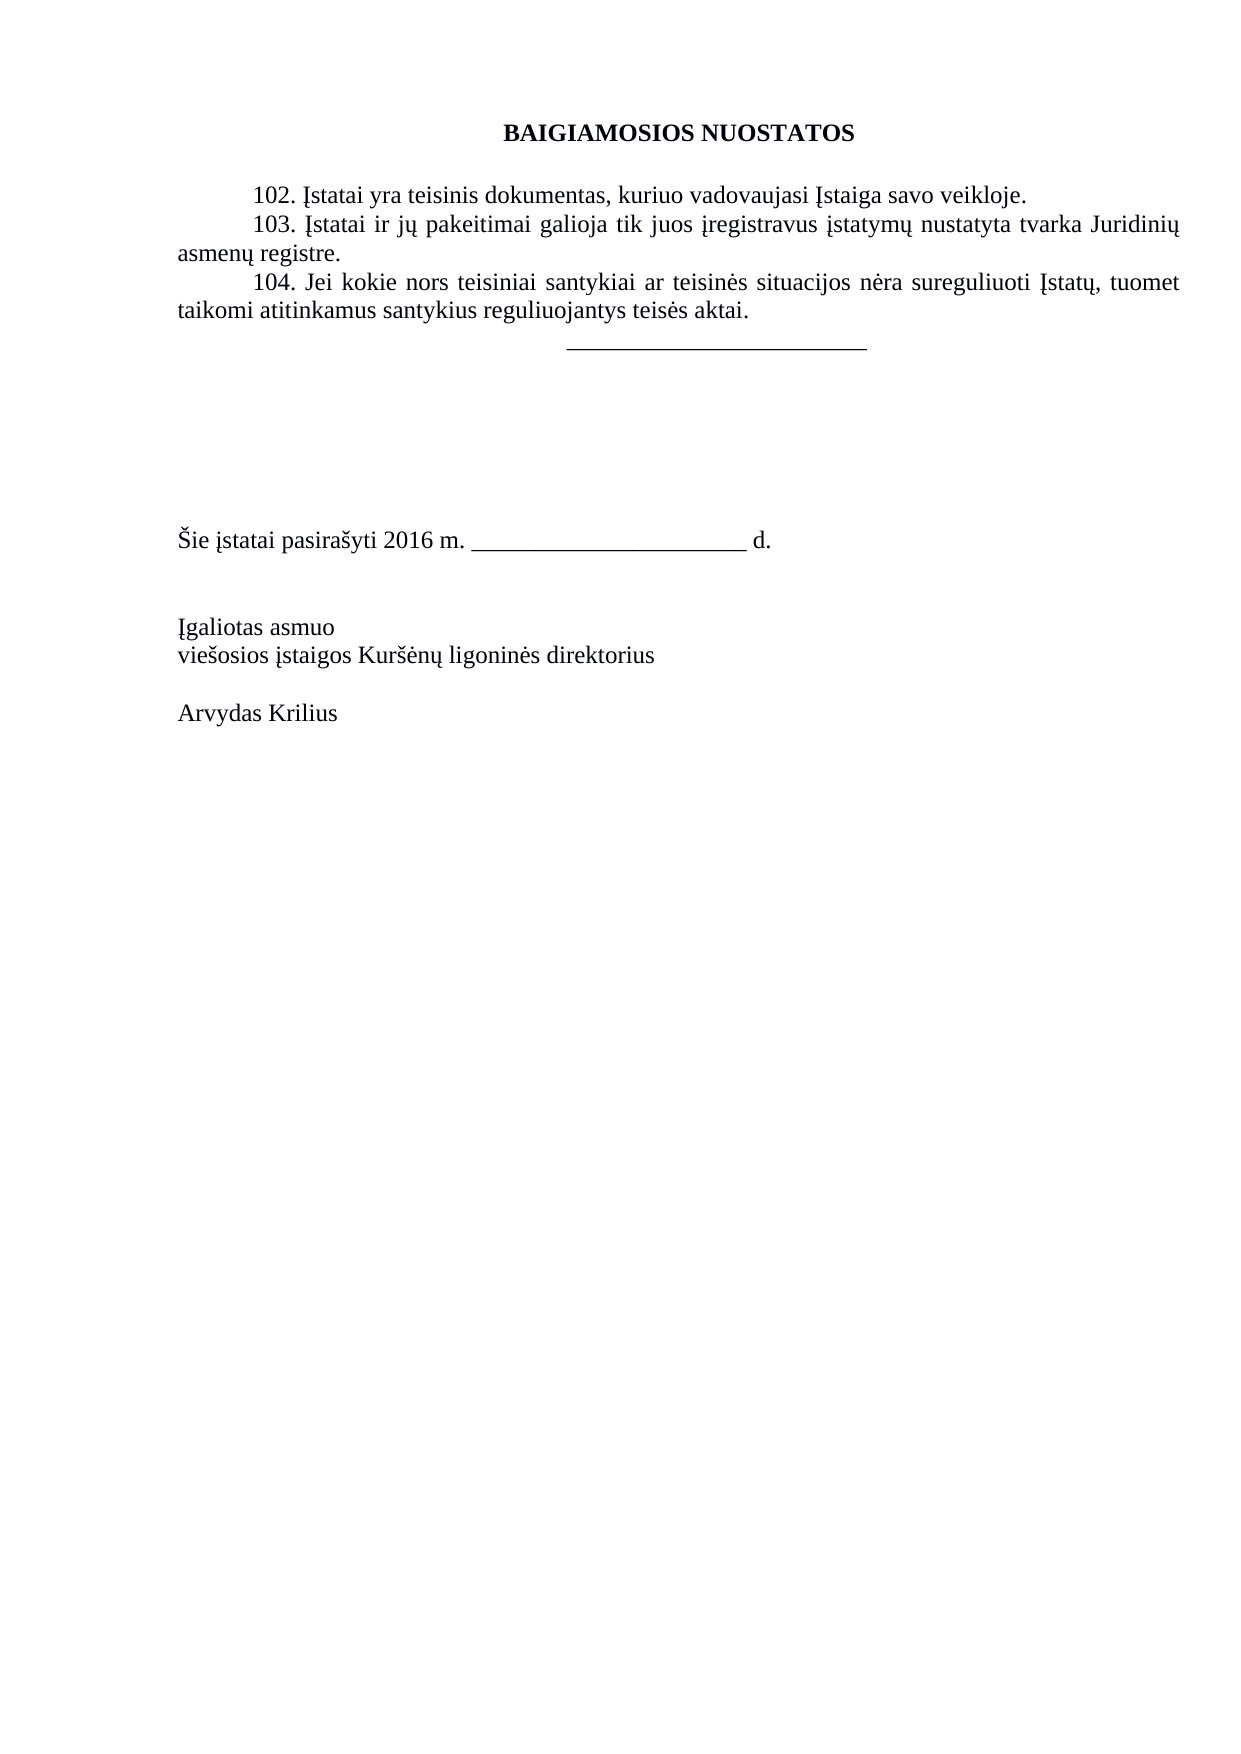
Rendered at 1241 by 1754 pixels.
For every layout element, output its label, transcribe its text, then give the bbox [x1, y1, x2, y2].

text 103. Įstatai ir jų pakeitimai galioja tik juos įregistravus įstatymų nustatyta tvarka Juridinių asmenų registre. [177, 209, 1181, 267]
text 104. Jei kokie nors teisiniai santykiai ar teisinės situacijos nėra sureguliuoti Įstatų, tuomet taikomi atitinkamus santykius reguliuojantys teisės aktai. [177, 267, 1181, 324]
text Šie įstatai pasirašyti 2016 m. ______________________ d. [177, 525, 1181, 554]
text viešosios įstaigos Kuršėnų ligoninės direktorius [177, 640, 1181, 669]
text Įgaliotas asmuo [177, 612, 1181, 640]
text Arvydas Krilius [177, 698, 1181, 727]
text 102. Įstatai yra teisinis dokumentas, kuriuo vadovaujasi Įstaiga savo veikloje. [177, 180, 1181, 209]
text BAIGIAMOSIOS NUOSTATOS [177, 118, 1181, 147]
text ________________________ [177, 324, 1181, 353]
